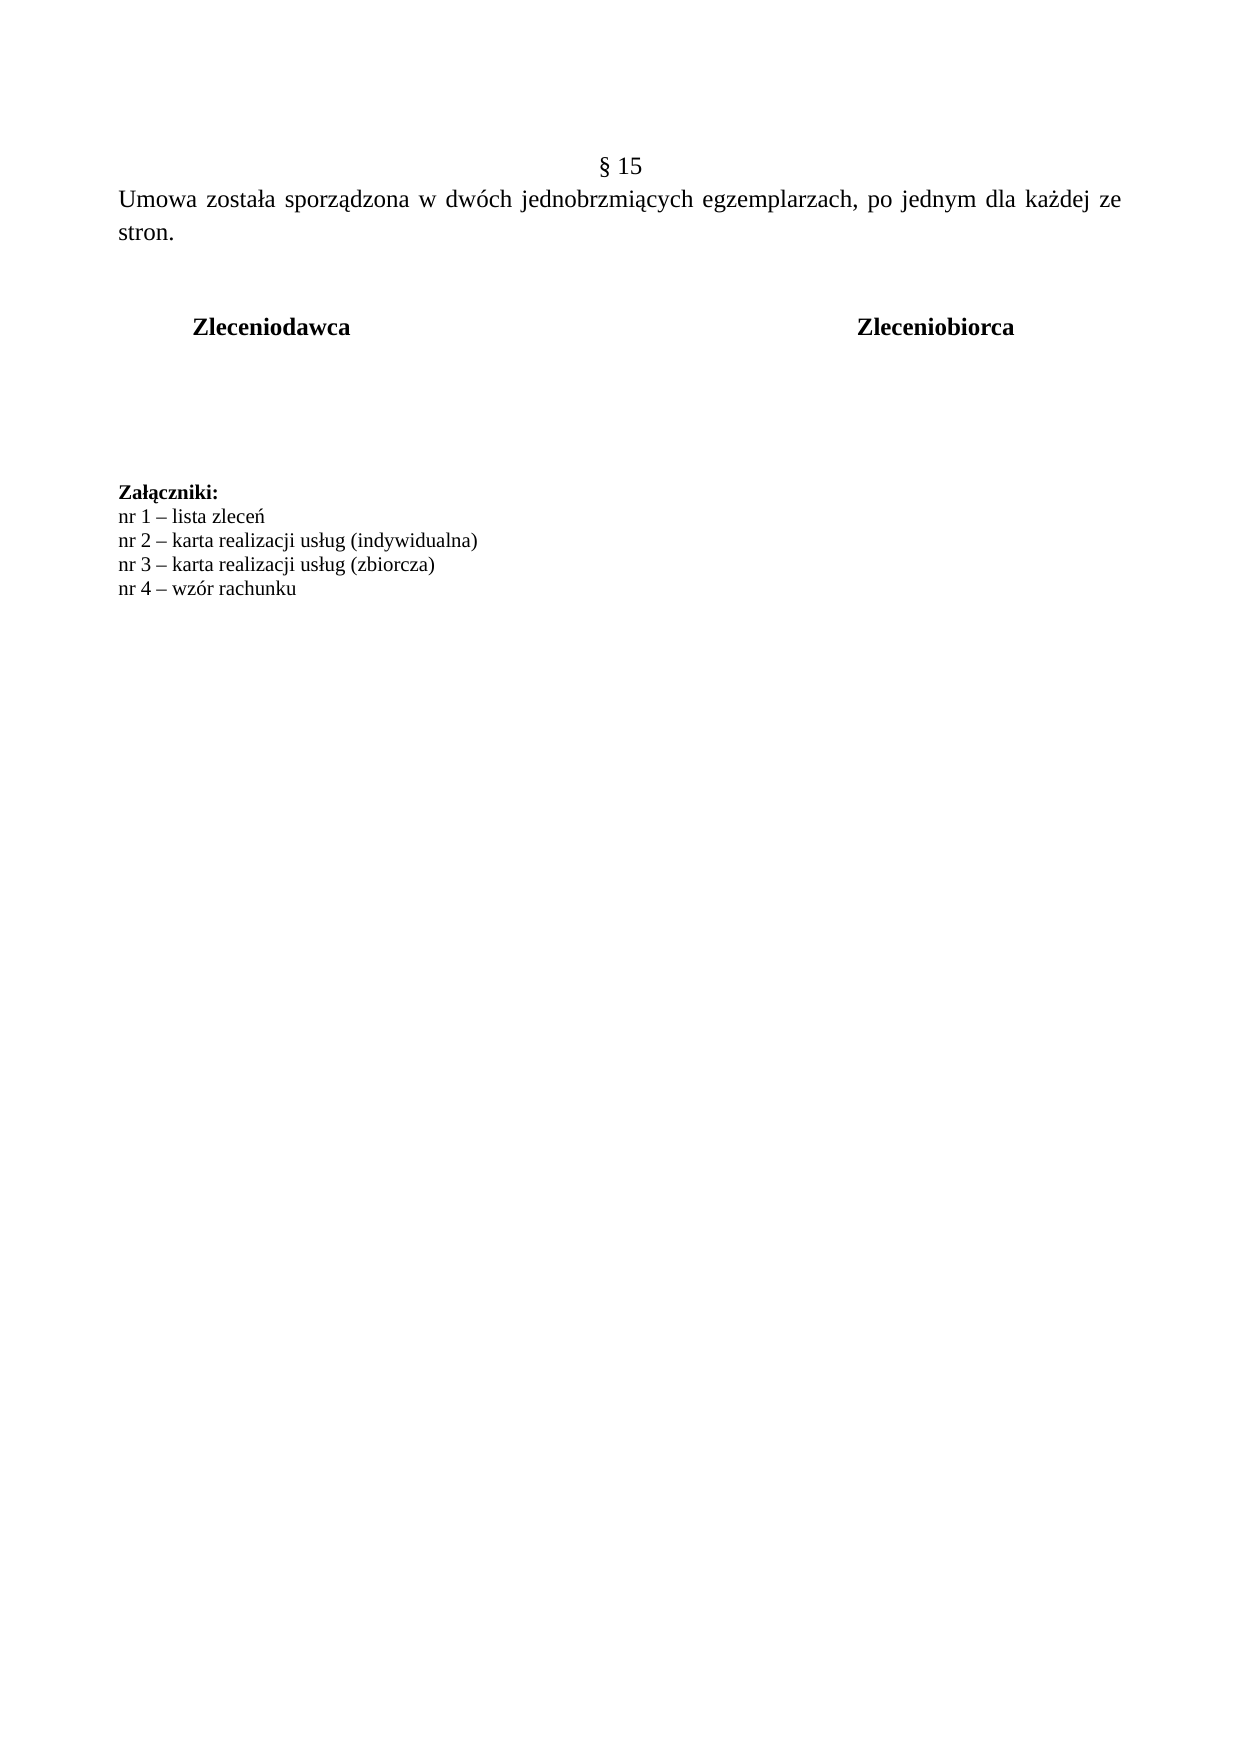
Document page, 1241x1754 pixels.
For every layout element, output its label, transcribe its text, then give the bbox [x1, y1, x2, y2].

text nr 3 – karta realizacji usług (zbiorcza) [118, 552, 1122, 576]
text nr 2 – karta realizacji usług (indywidualna) [118, 528, 1122, 552]
text Załączniki: [118, 480, 1122, 504]
list Umowa została sporządzona w dwóch jednobrzmiących egzemplarzach, po jednym dla każdej ze stron. [118, 184, 1122, 246]
list § 15 [118, 151, 1122, 180]
text nr 1 – lista zleceń [118, 504, 1122, 528]
text Zleceniodawca Zleceniobiorca [118, 312, 1122, 341]
text nr 4 – wzór rachunku [118, 576, 1122, 600]
